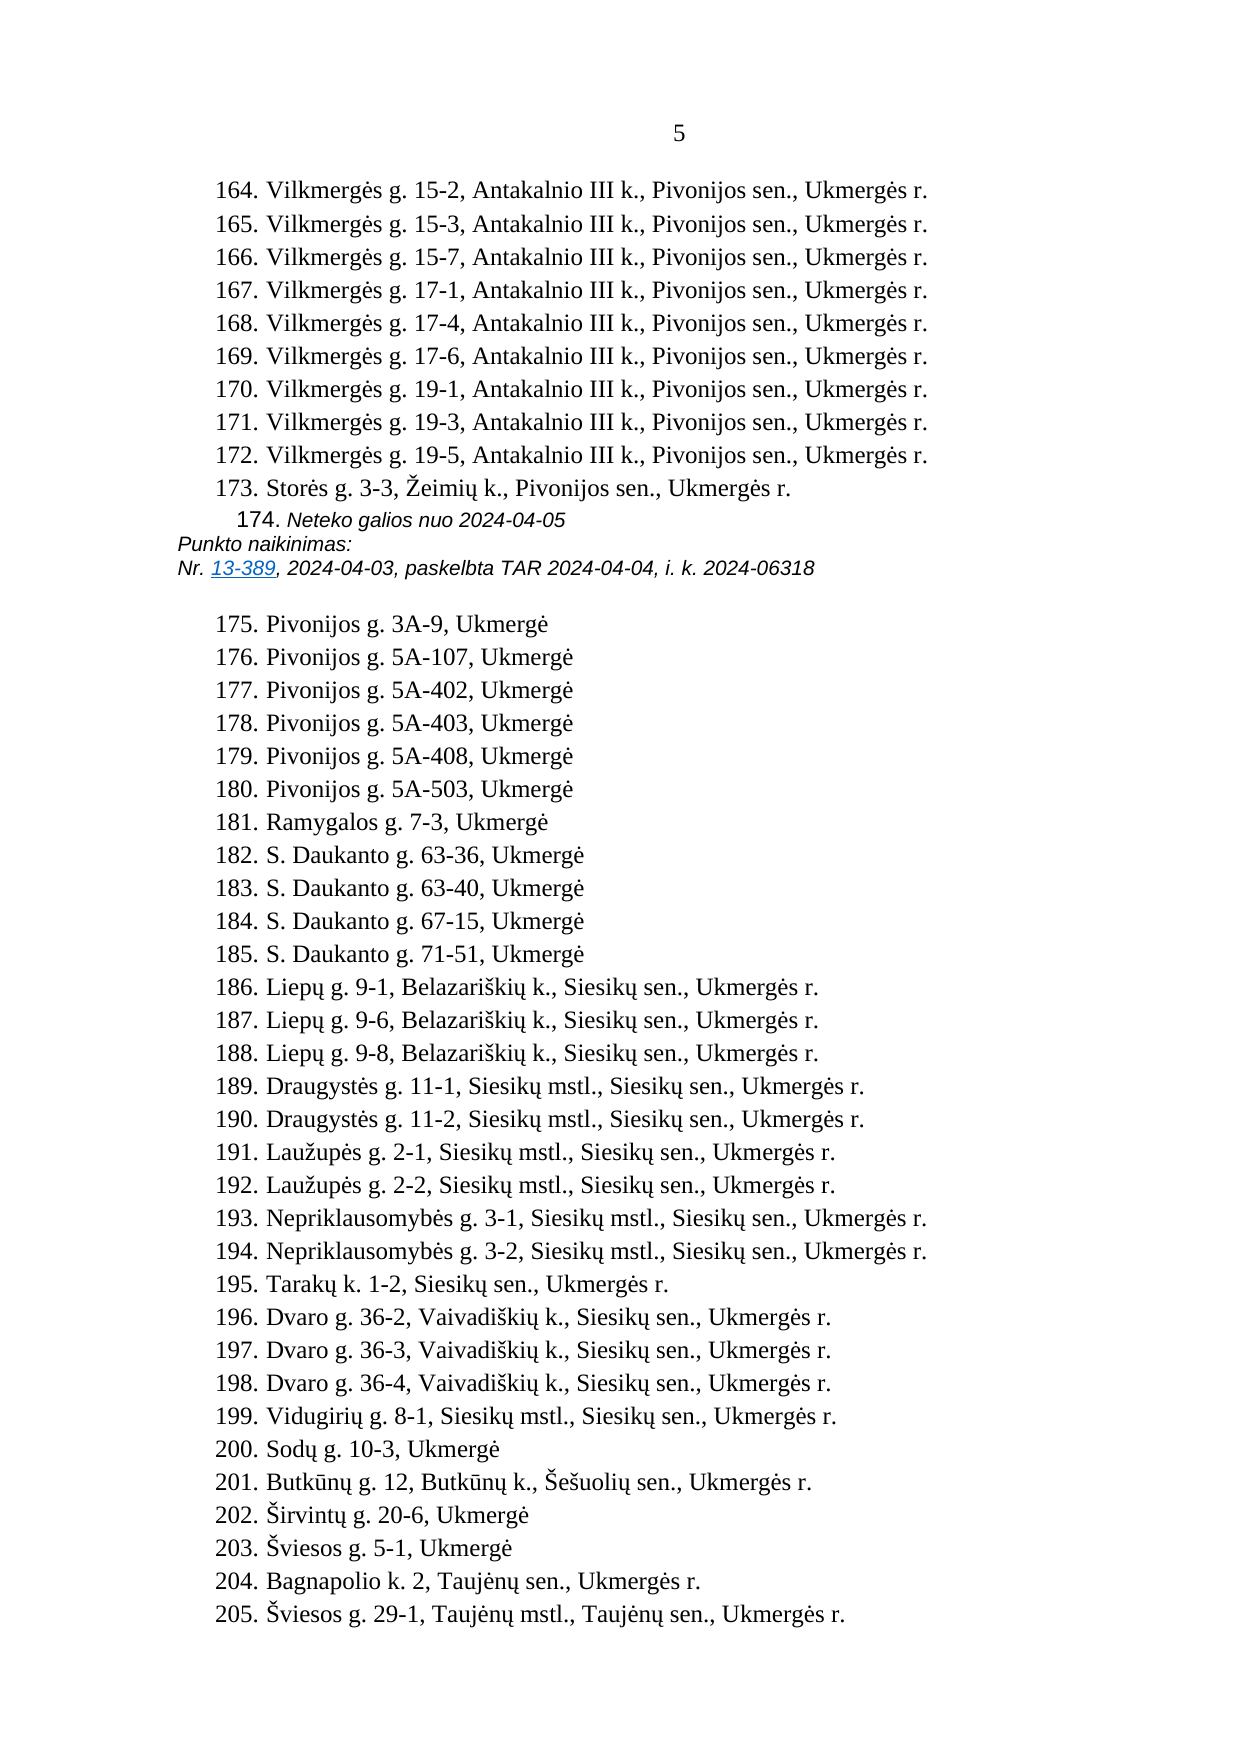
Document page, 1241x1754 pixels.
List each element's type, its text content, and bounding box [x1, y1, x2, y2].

text 170. Vilkmergės g. 19-1, Antakalnio III k., Pivonijos sen., Ukmergės r. [215, 374, 1181, 402]
text 187. Liepų g. 9-6, Belazariškių k., Siesikų sen., Ukmergės r. [215, 1005, 1181, 1034]
text 180. Pivonijos g. 5A-503, Ukmergė [215, 774, 1181, 803]
text Punkto naikinimas: [177, 532, 1181, 556]
text 193. Nepriklausomybės g. 3-1, Siesikų mstl., Siesikų sen., Ukmergės r. [215, 1203, 1181, 1232]
text 205. Šviesos g. 29-1, Taujėnų mstl., Taujėnų sen., Ukmergės r. [215, 1599, 1181, 1628]
text 186. Liepų g. 9-1, Belazariškių k., Siesikų sen., Ukmergės r. [215, 972, 1181, 1001]
text 182. S. Daukanto g. 63-36, Ukmergė [215, 840, 1181, 869]
text 198. Dvaro g. 36-4, Vaivadiškių k., Siesikų sen., Ukmergės r. [215, 1368, 1181, 1397]
text 174. Neteko galios nuo 2024-04-05 [177, 506, 1181, 532]
text 191. Laužupės g. 2-1, Siesikų mstl., Siesikų sen., Ukmergės r. [215, 1137, 1181, 1166]
text 203. Šviesos g. 5-1, Ukmergė [215, 1533, 1181, 1562]
text 194. Nepriklausomybės g. 3-2, Siesikų mstl., Siesikų sen., Ukmergės r. [215, 1236, 1181, 1265]
text 188. Liepų g. 9-8, Belazariškių k., Siesikų sen., Ukmergės r. [215, 1038, 1181, 1067]
text 172. Vilkmergės g. 19-5, Antakalnio III k., Pivonijos sen., Ukmergės r. [215, 440, 1181, 468]
text 202. Širvintų g. 20-6, Ukmergė [215, 1500, 1181, 1529]
text 175. Pivonijos g. 3A-9, Ukmergė [215, 609, 1181, 638]
text 183. S. Daukanto g. 63-40, Ukmergė [215, 873, 1181, 902]
text 178. Pivonijos g. 5A-403, Ukmergė [215, 708, 1181, 737]
text 164. Vilkmergės g. 15-2, Antakalnio III k., Pivonijos sen., Ukmergės r. [215, 176, 1181, 204]
text 190. Draugystės g. 11-2, Siesikų mstl., Siesikų sen., Ukmergės r. [215, 1104, 1181, 1133]
text 168. Vilkmergės g. 17-4, Antakalnio III k., Pivonijos sen., Ukmergės r. [215, 308, 1181, 336]
text 177. Pivonijos g. 5A-402, Ukmergė [215, 675, 1181, 704]
text 192. Laužupės g. 2-2, Siesikų mstl., Siesikų sen., Ukmergės r. [215, 1170, 1181, 1199]
text 201. Butkūnų g. 12, Butkūnų k., Šešuolių sen., Ukmergės r. [215, 1467, 1181, 1496]
text 189. Draugystės g. 11-1, Siesikų mstl., Siesikų sen., Ukmergės r. [215, 1071, 1181, 1100]
text 167. Vilkmergės g. 17-1, Antakalnio III k., Pivonijos sen., Ukmergės r. [215, 275, 1181, 303]
text 176. Pivonijos g. 5A-107, Ukmergė [215, 642, 1181, 671]
text 179. Pivonijos g. 5A-408, Ukmergė [215, 741, 1181, 770]
text 199. Vidugirių g. 8-1, Siesikų mstl., Siesikų sen., Ukmergės r. [215, 1401, 1181, 1430]
text 166. Vilkmergės g. 15-7, Antakalnio III k., Pivonijos sen., Ukmergės r. [215, 242, 1181, 270]
text 195. Tarakų k. 1-2, Siesikų sen., Ukmergės r. [215, 1269, 1181, 1298]
text 165. Vilkmergės g. 15-3, Antakalnio III k., Pivonijos sen., Ukmergės r. [215, 209, 1181, 237]
text Nr. 13-389, 2024-04-03, paskelbta TAR 2024-04-04, i. k. 2024-06318 [177, 556, 1181, 580]
text 200. Sodų g. 10-3, Ukmergė [215, 1434, 1181, 1463]
text 171. Vilkmergės g. 19-3, Antakalnio III k., Pivonijos sen., Ukmergės r. [215, 407, 1181, 436]
text 184. S. Daukanto g. 67-15, Ukmergė [215, 906, 1181, 935]
text 185. S. Daukanto g. 71-51, Ukmergė [215, 939, 1181, 968]
text 197. Dvaro g. 36-3, Vaivadiškių k., Siesikų sen., Ukmergės r. [215, 1335, 1181, 1364]
text 204. Bagnapolio k. 2, Taujėnų sen., Ukmergės r. [215, 1566, 1181, 1595]
text 196. Dvaro g. 36-2, Vaivadiškių k., Siesikų sen., Ukmergės r. [215, 1302, 1181, 1331]
text 169. Vilkmergės g. 17-6, Antakalnio III k., Pivonijos sen., Ukmergės r. [215, 341, 1181, 369]
text 173. Storės g. 3-3, Žeimių k., Pivonijos sen., Ukmergės r. [215, 473, 1181, 502]
text 181. Ramygalos g. 7-3, Ukmergė [215, 807, 1181, 836]
